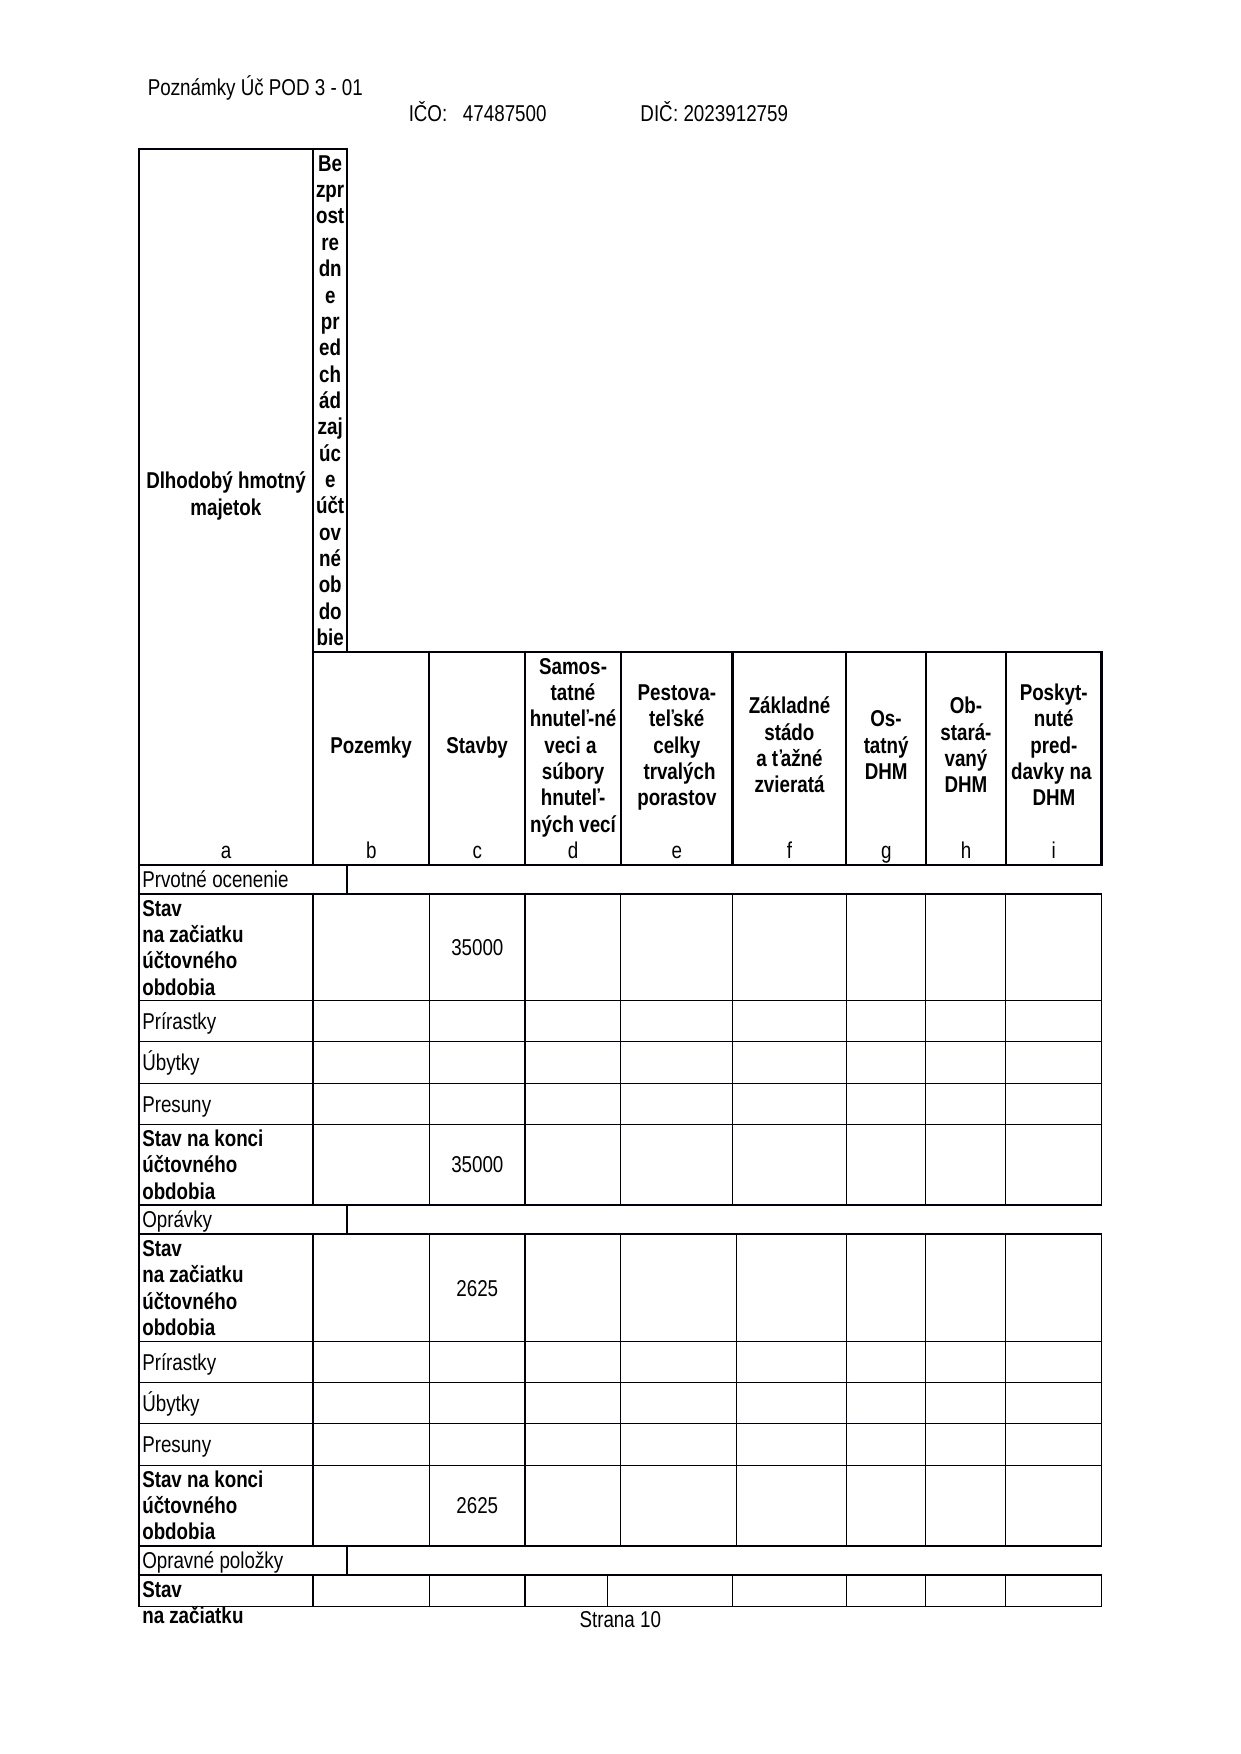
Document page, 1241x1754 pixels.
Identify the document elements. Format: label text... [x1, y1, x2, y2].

table_cell [733, 895, 846, 1000]
table_cell [846, 1206, 926, 1233]
table_cell d [526, 837, 620, 863]
table_cell a [140, 837, 312, 863]
table_cell [846, 1547, 926, 1574]
table_cell [608, 1206, 621, 1233]
table_cell [1006, 1383, 1101, 1423]
table_cell [733, 866, 737, 892]
table_cell e [622, 837, 731, 863]
table_cell [737, 1235, 846, 1341]
table_cell [314, 1042, 429, 1083]
table_cell [847, 1235, 925, 1341]
table_cell [926, 1424, 1005, 1464]
table_cell Ob-stará-vaný DHM [927, 653, 1005, 837]
table_cell [926, 895, 1005, 1000]
table_cell Os-tatný DHM [847, 653, 925, 837]
table_cell i [1007, 837, 1100, 863]
table_cell [733, 1084, 846, 1124]
table_cell [314, 1466, 429, 1545]
table_cell [1006, 1466, 1101, 1545]
table_cell [526, 1042, 620, 1083]
table_cell [926, 1206, 1006, 1233]
table_header Dlhodobý hmotný majetok [140, 150, 312, 837]
table_cell c [430, 837, 524, 863]
table_cell [429, 1206, 525, 1233]
table_cell [926, 1001, 1005, 1041]
table_cell [621, 895, 732, 1000]
table_cell [733, 1001, 846, 1041]
table_cell Prvotné ocenenie [140, 866, 346, 892]
table_cell Samos-tatné hnuteľ-né veci a súbory hnuteľ-ných vecí [526, 653, 620, 837]
table_cell Prírastky [140, 1001, 312, 1041]
table_cell [1006, 866, 1101, 892]
table_cell [926, 1547, 1006, 1574]
table_cell [314, 895, 429, 1000]
table_cell [737, 1466, 846, 1545]
table_cell [314, 1125, 429, 1204]
table_cell [430, 1042, 524, 1083]
table_cell [348, 1547, 429, 1574]
table_cell Stav na konci účtovného obdobia [140, 1466, 312, 1545]
table_cell [608, 866, 621, 892]
table_cell [430, 1342, 524, 1382]
table_cell [847, 1424, 925, 1464]
table_cell [430, 1576, 524, 1606]
table_cell [926, 1235, 1005, 1341]
table_cell [526, 1466, 620, 1545]
table_cell [737, 1547, 846, 1574]
table_cell [733, 1042, 846, 1083]
table_cell [926, 1576, 1005, 1606]
table_cell Stav na konci účtovného obdobia [140, 1125, 312, 1204]
table_cell [621, 1001, 732, 1041]
table_cell [526, 895, 620, 1000]
table_cell [737, 866, 846, 892]
table_cell [314, 1424, 429, 1464]
table_cell [621, 1383, 736, 1423]
table_cell [621, 1084, 732, 1124]
table_cell [526, 1235, 620, 1341]
table_cell Stav na začiatku účtovného obdobia [140, 1576, 312, 1606]
table_cell [621, 1042, 732, 1083]
table_cell [926, 1383, 1005, 1423]
table_cell Pozemky [314, 653, 428, 837]
table_cell [847, 1383, 925, 1423]
table_cell [314, 1235, 429, 1341]
table_cell [430, 1424, 524, 1464]
table_cell Prírastky [140, 1342, 312, 1382]
table_cell Pestova-teľské celky trvalých porastov [622, 653, 731, 837]
table_cell [737, 1424, 846, 1464]
table_cell [526, 1001, 620, 1041]
table_cell [348, 1206, 429, 1233]
table_header [608, 148, 621, 651]
table_cell Úbytky [140, 1042, 312, 1083]
table_cell [621, 1547, 732, 1574]
table_cell [621, 1206, 732, 1233]
table_cell Presuny [140, 1084, 312, 1124]
table_cell [737, 1342, 846, 1382]
table_cell [314, 1576, 429, 1606]
table_cell f [734, 837, 845, 863]
table_cell [621, 1466, 736, 1545]
table_cell [1006, 1547, 1101, 1574]
table_header [429, 148, 525, 651]
table_cell Stavby [430, 653, 524, 837]
table_cell [314, 1084, 429, 1124]
table_cell [847, 1576, 925, 1606]
table_cell [733, 1576, 846, 1606]
table_cell [847, 1466, 925, 1545]
table_cell [926, 866, 1006, 892]
table_header [733, 148, 737, 651]
table_cell [1006, 1084, 1101, 1124]
table_cell Stav na začiatku účtovného obdobia [140, 895, 312, 1000]
table_cell Oprávky [140, 1206, 346, 1233]
table_cell [526, 1576, 607, 1606]
table_cell [847, 1084, 925, 1124]
table_cell h [927, 837, 1005, 863]
table_cell [926, 1042, 1005, 1083]
table_cell [847, 895, 925, 1000]
table_cell [1006, 1424, 1101, 1464]
table_cell [526, 1084, 620, 1124]
table_cell 35000 [430, 895, 524, 1000]
table_cell [1006, 1342, 1101, 1382]
table_cell Úbytky [140, 1383, 312, 1423]
table_cell [429, 1547, 525, 1574]
table_header [525, 148, 607, 651]
table_cell 35000 [430, 1125, 524, 1204]
table_header [348, 148, 429, 651]
table_cell [430, 1383, 524, 1423]
table_header Bezprostredne predchádzajúce účtovné obdobie [314, 150, 346, 651]
table_cell [847, 1001, 925, 1041]
table_cell [1006, 1042, 1101, 1083]
table_cell [314, 1342, 429, 1382]
table_cell [621, 1342, 736, 1382]
table_cell [525, 1206, 607, 1233]
table_cell [621, 1235, 736, 1341]
table_cell [608, 1576, 732, 1606]
table_cell [847, 1125, 925, 1204]
table_header [737, 148, 846, 651]
table_cell [526, 1125, 620, 1204]
table_cell [1006, 1576, 1101, 1606]
table_cell Poskyt-nuté pred-davky na DHM [1007, 653, 1100, 837]
table_cell [847, 1342, 925, 1382]
table_cell [1006, 895, 1101, 1000]
table_header [846, 148, 926, 651]
table_cell [621, 866, 732, 892]
table_cell [314, 1001, 429, 1041]
table_cell [429, 866, 525, 892]
table_cell Základné stádo a ťažné zvieratá [734, 653, 845, 837]
table_cell 2625 [430, 1466, 524, 1545]
table_cell [430, 1084, 524, 1124]
table_cell [314, 1383, 429, 1423]
table_cell [526, 1342, 620, 1382]
table_cell [926, 1342, 1005, 1382]
table_cell [737, 1206, 846, 1233]
table_cell [525, 866, 607, 892]
table_cell [526, 1383, 620, 1423]
table_cell Opravné položky [140, 1547, 346, 1574]
table_cell g [847, 837, 925, 863]
table_cell [847, 1042, 925, 1083]
table_cell [1006, 1235, 1101, 1341]
table_cell [608, 1547, 621, 1574]
table_cell 2625 [430, 1235, 524, 1341]
table_cell [348, 866, 429, 892]
table_cell [430, 1001, 524, 1041]
table_cell [926, 1466, 1005, 1545]
table_cell b [314, 837, 428, 863]
table_cell [926, 1125, 1005, 1204]
table_cell [733, 1125, 846, 1204]
table_cell [926, 1084, 1005, 1124]
table_cell [1006, 1001, 1101, 1041]
table_header [926, 148, 1006, 651]
table_cell [733, 1547, 737, 1574]
table_header [621, 148, 732, 651]
table_cell [621, 1125, 732, 1204]
table_cell [526, 1424, 620, 1464]
table_header [1006, 148, 1101, 651]
table_cell [733, 1206, 737, 1233]
table_cell [846, 866, 926, 892]
table_cell Stav na začiatku účtovného obdobia [140, 1235, 312, 1341]
table_cell [525, 1547, 607, 1574]
table_cell [1006, 1125, 1101, 1204]
table_cell [621, 1424, 736, 1464]
table_cell [1006, 1206, 1101, 1233]
table_cell [737, 1383, 846, 1423]
table_cell Presuny [140, 1424, 312, 1464]
